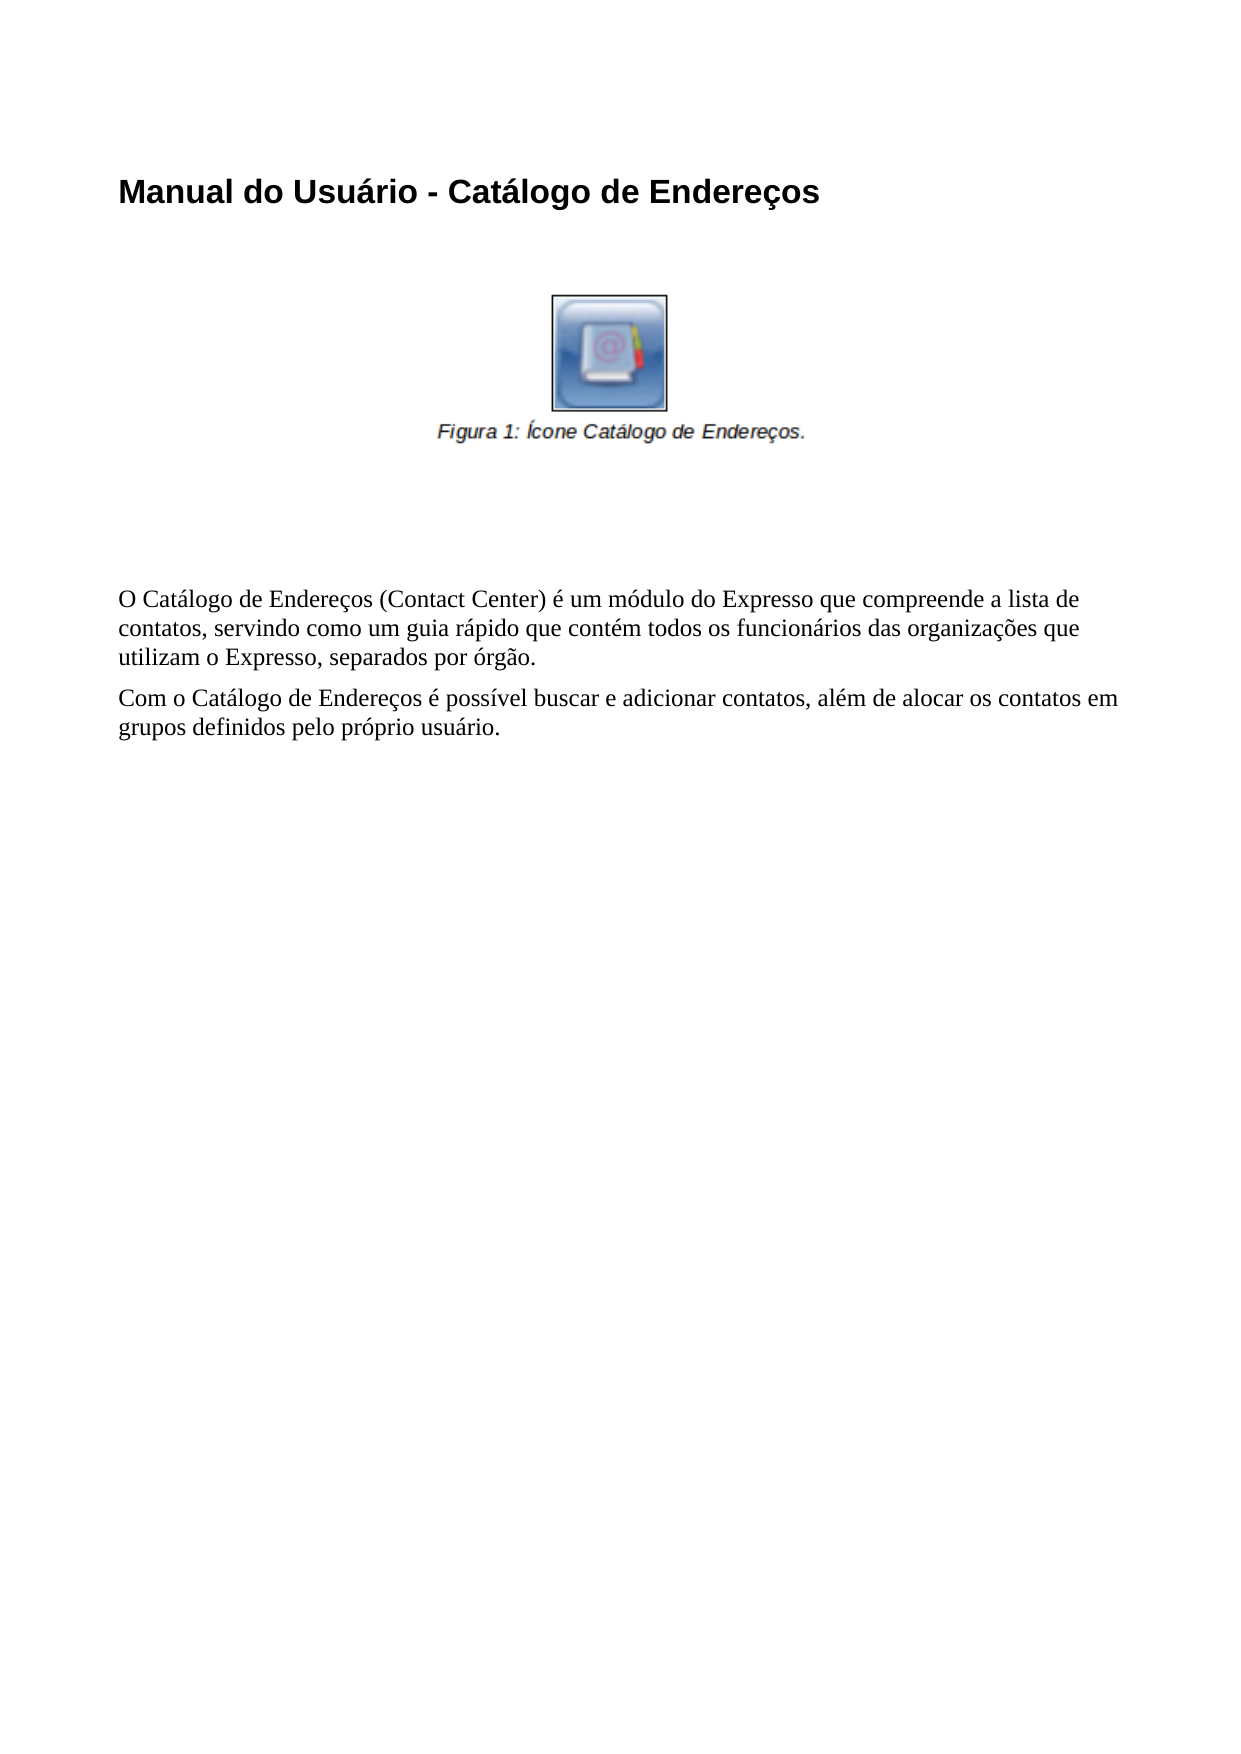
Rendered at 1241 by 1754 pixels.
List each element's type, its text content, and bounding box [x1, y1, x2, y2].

text Com o Catálogo de Endereços é possível buscar e adicionar contatos, além de alocar os contatos em grupos definidos pelo próprio usuário. [118, 683, 1122, 741]
text O Catálogo de Endereços (Contact Center) é um módulo do Expresso que compreende a lista de contatos, servindo como um guia rápido que contém todos os funcionários das organizações que utilizam o Expresso, separados por órgão. [118, 584, 1122, 671]
picture [433, 293, 807, 445]
subtitle Manual do Usuário - Catálogo de Endereços [118, 172, 1122, 211]
